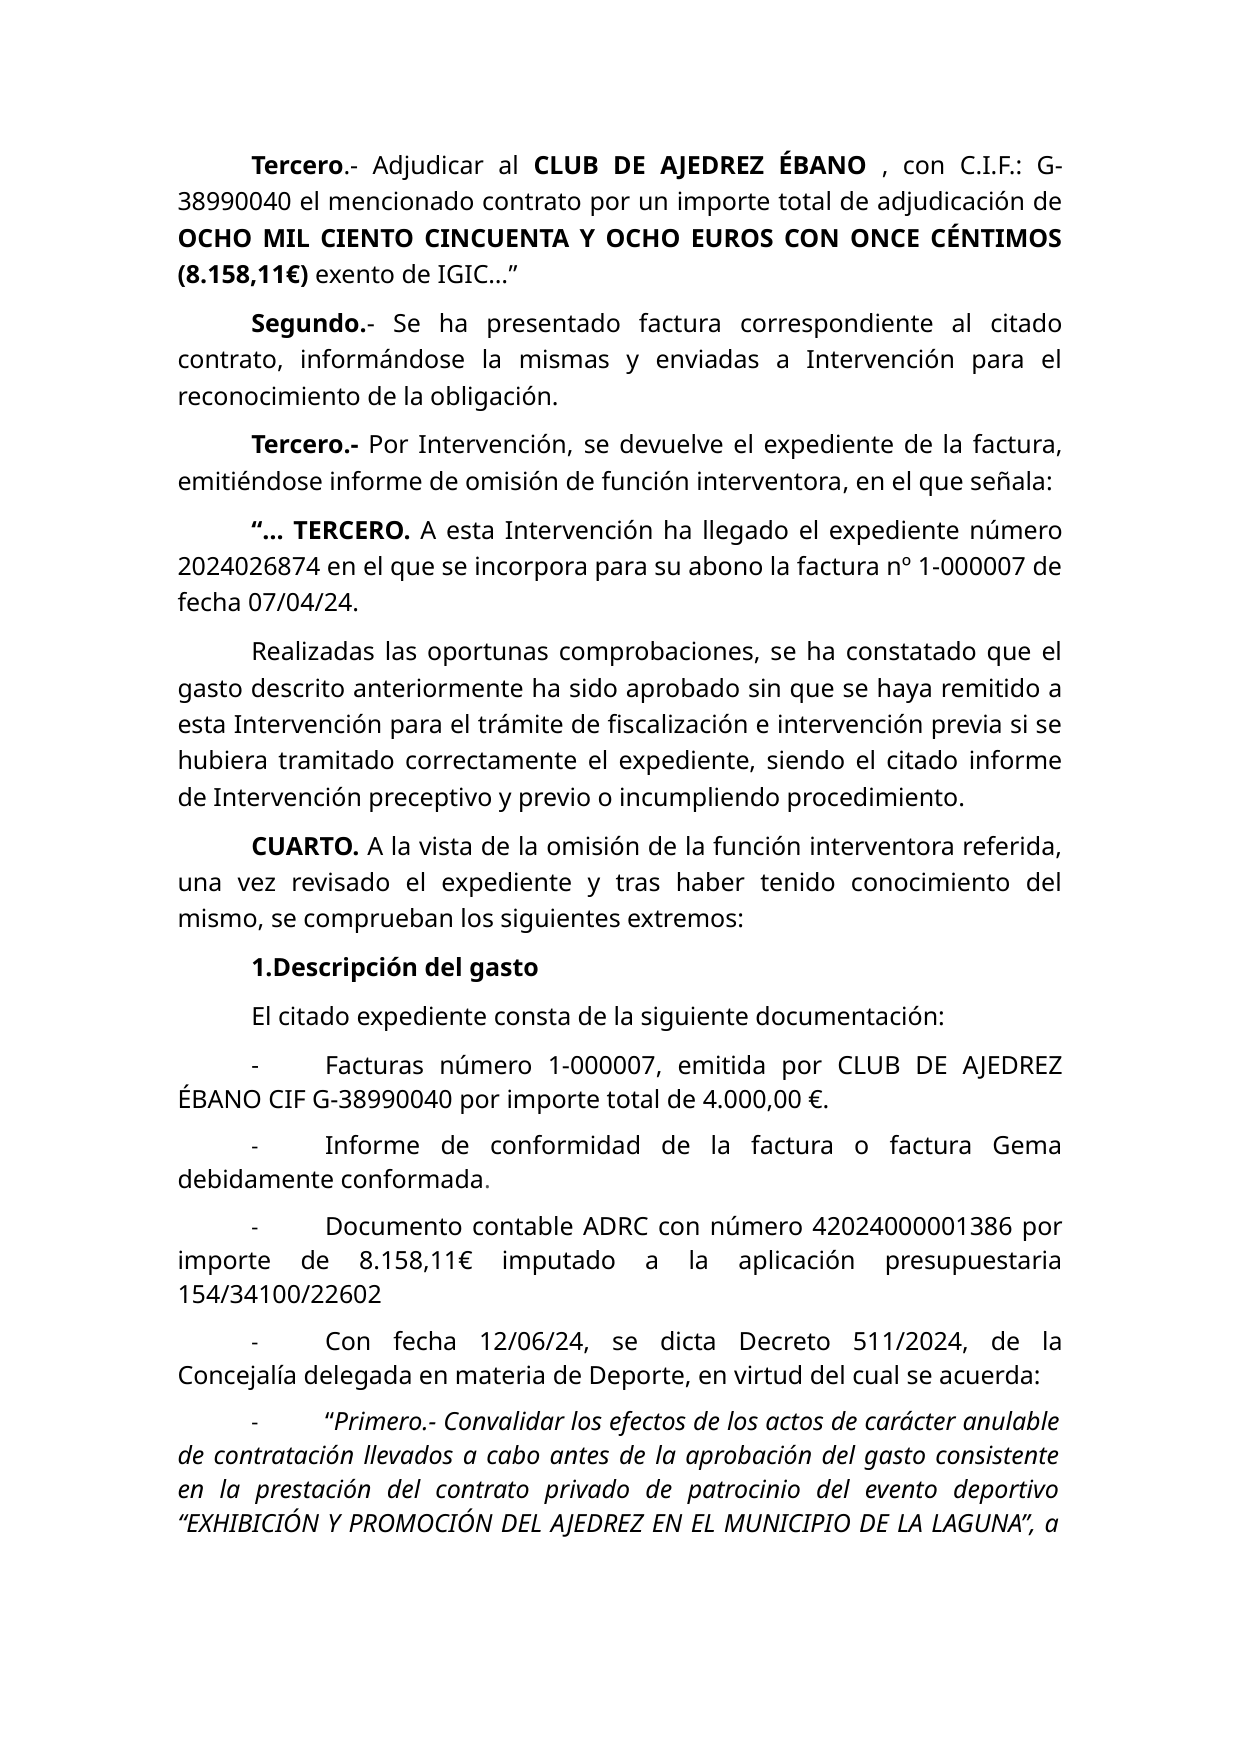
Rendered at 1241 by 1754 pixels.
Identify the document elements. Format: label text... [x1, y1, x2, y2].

text Segundo.- Se ha presentado factura correspondiente al citado contrato, informándose la mismas y enviadas a Intervención para el reconocimiento de la obligación. [177, 306, 1063, 412]
list Documento contable ADRC con número 42024000001386 por importe de 8.158,11€ imputado a la aplicación presupuestaria 154/34100/22602 [177, 1209, 1063, 1311]
list Facturas número 1-000007, emitida por CLUB DE AJEDREZ ÉBANO CIF G-38990040 por importe total de 4.000,00 €. [177, 1047, 1063, 1116]
list “Primero.- Convalidar los efectos de los actos de carácter anulable de contratación llevados a cabo antes de la aprobación del gasto consistente en la prestación del contrato privado de patrocinio del evento deportivo “EXHIBICIÓN Y PROMOCIÓN DEL AJEDREZ EN EL MUNICIPIO DE LA LAGUNA”, a [177, 1404, 1063, 1540]
text Tercero.- Por Intervención, se devuelve el expediente de la factura, emitiéndose informe de omisión de función interventora, en el que señala: [177, 427, 1063, 497]
text El citado expediente consta de la siguiente documentación: [177, 998, 1063, 1033]
list Con fecha 12/06/24, se dicta Decreto 511/2024, de la Concejalía delegada en materia de Deporte, en virtud del cual se acuerda: [177, 1323, 1063, 1391]
text 1.Descripción del gasto [177, 950, 1063, 984]
list Informe de conformidad de la factura o factura Gema debidamente conformada. [177, 1128, 1063, 1196]
text “… TERCERO. A esta Intervención ha llegado el expediente número 2024026874 en el que se incorpora para su abono la factura nº 1-000007 de fecha 07/04/24. [177, 512, 1063, 619]
text CUARTO. A la vista de la omisión de la función interventora referida, una vez revisado el expediente y tras haber tenido conocimiento del mismo, se comprueban los siguientes extremos: [177, 828, 1063, 935]
text Realizadas las oportunas comprobaciones, se ha constatado que el gasto descrito anteriormente ha sido aprobado sin que se haya remitido a esta Intervención para el trámite de fiscalización e intervención previa si se hubiera tramitado correctamente el expediente, siendo el citado informe de Intervención preceptivo y previo o incumpliendo procedimiento. [177, 634, 1063, 813]
text Tercero.- Adjudicar al CLUB DE AJEDREZ ÉBANO , con C.I.F.: G-38990040 el mencionado contrato por un importe total de adjudicación de OCHO MIL CIENTO CINCUENTA Y OCHO EUROS CON ONCE CÉNTIMOS (8.158,11€) exento de IGIC…” [177, 148, 1063, 291]
